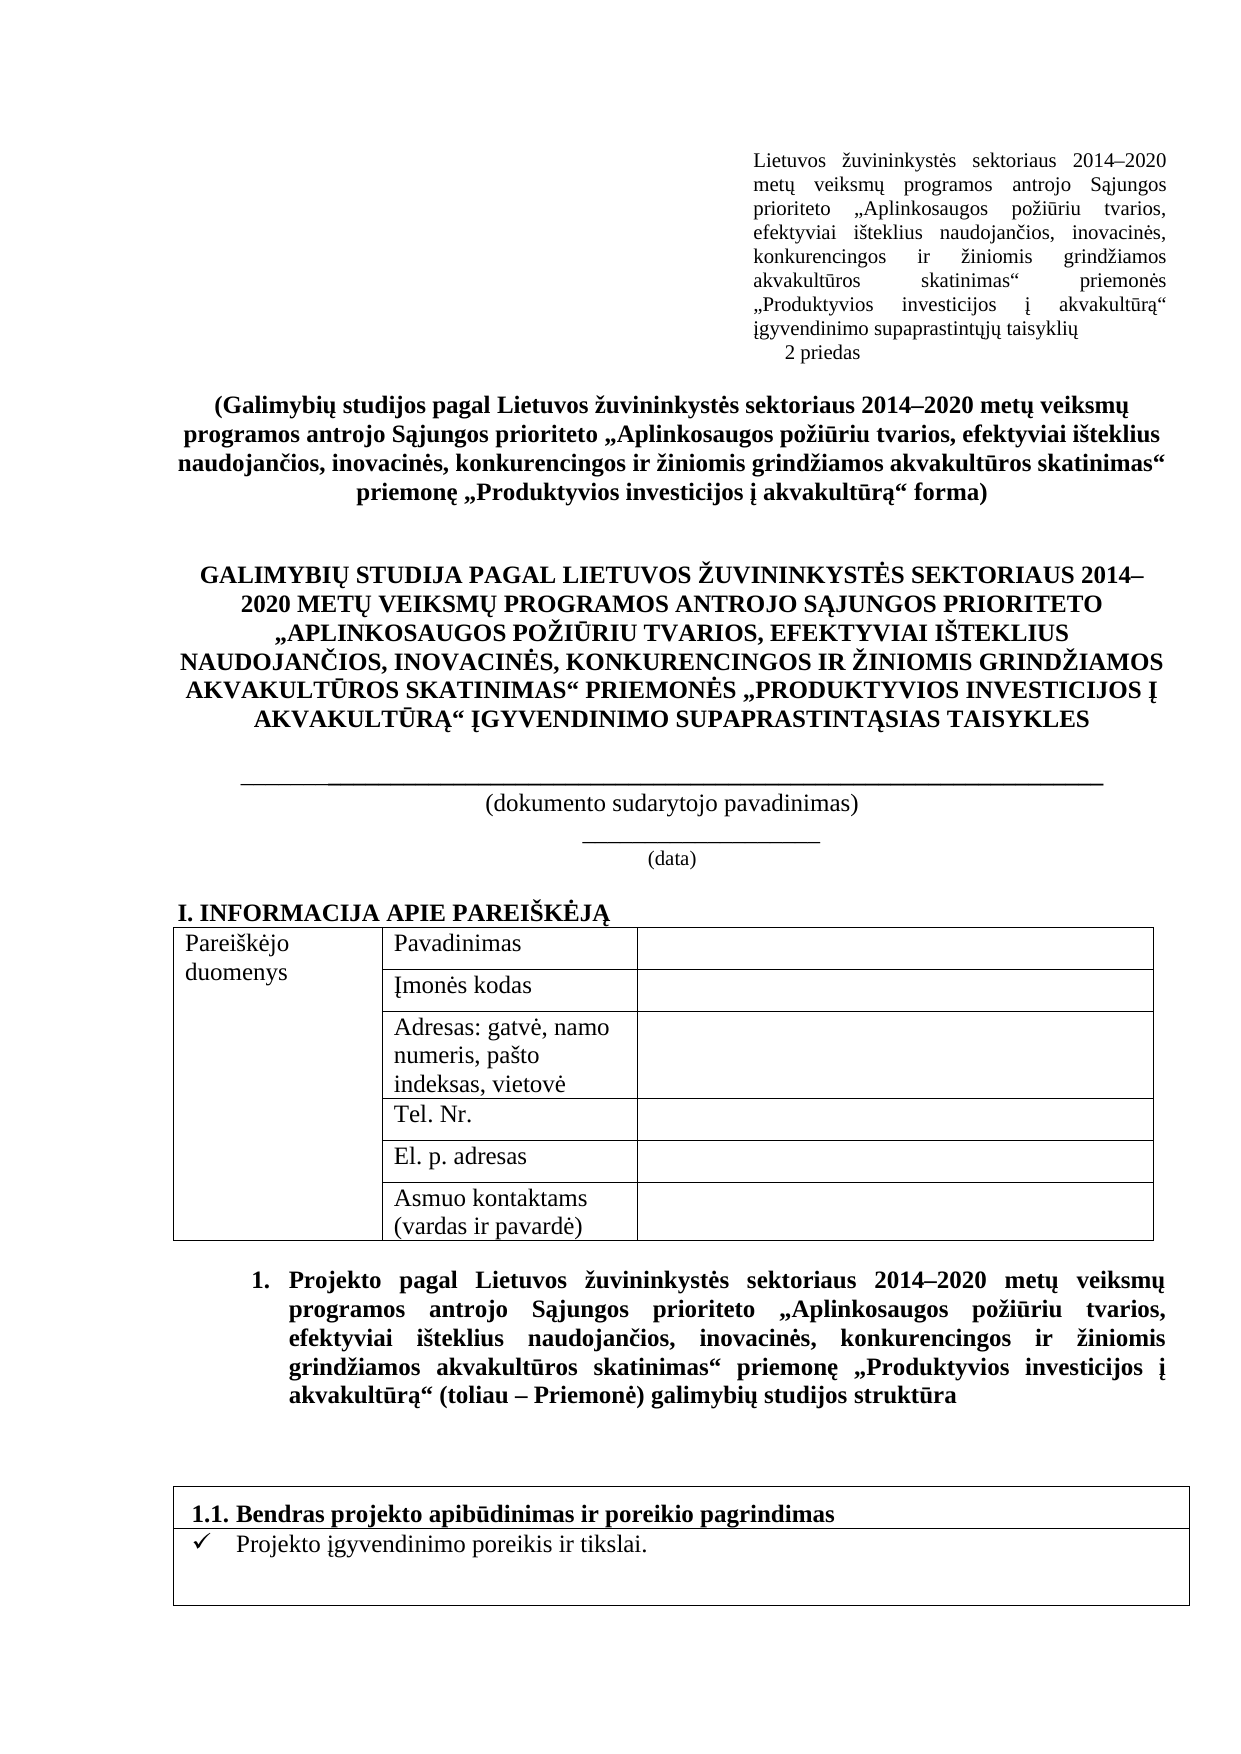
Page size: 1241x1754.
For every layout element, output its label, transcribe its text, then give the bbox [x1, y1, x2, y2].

table_cell [638, 1141, 1153, 1182]
table_header 1.1. Bendras projekto apibūdinimas ir poreikio pagrindimas [174, 1487, 1189, 1528]
table_header Pareiškėjo duomenys [174, 928, 382, 1240]
text (Galimybių studijos pagal Lietuvos žuvininkystės sektoriaus 2014–2020 metų veiksmų programos antrojo Sąjungos prioriteto „Aplinkosaugos požiūriu tvarios, efektyviai išteklius naudojančios, inovacinės, konkurencingos ir žiniomis grindžiamos akvakultūros skatinimas“ priemonę „Produktyvios investicijos į akvakultūrą“ forma) [177, 391, 1167, 506]
text I. INFORMACIJA APIE PAREIŠKĖJĄ [121, 898, 1167, 927]
table_header Pavadinimas [383, 928, 637, 969]
text (dokumento sudarytojo pavadinimas) [177, 788, 1167, 817]
table_cell  Projekto įgyvendinimo poreikis ir tikslai. [174, 1529, 1189, 1605]
table_cell [638, 1183, 1153, 1240]
table_cell [638, 1012, 1153, 1098]
table_cell Adresas: gatvė, namo numeris, pašto indeksas, vietovė [383, 1012, 637, 1098]
text GALIMYBIŲ STUDIJA PAGAL LIETUVOS ŽUVININKYSTĖS SEKTORIAUS 2014–2020 METŲ VEIKSMŲ PROGRAMOS ANTROJO SĄJUNGOS PRIORITETO „APLINKOSAUGOS POŽIŪRIU TVARIOS, EFEKTYVIAI IŠTEKLIUS NAUDOJANČIOS, INOVACINĖS, KONKURENCINGOS IR ŽINIOMIS GRINDŽIAMOS AKVAKULTŪROS SKATINIMAS“ PRIEMONĖS „PRODUKTYVIOS INVESTICIJOS Į AKVAKULTŪRĄ“ ĮGYVENDINIMO SUPAPRASTINTĄSIAS TAISYKLES [177, 561, 1167, 733]
table_header [638, 928, 1153, 969]
table_cell Įmonės kodas [383, 970, 637, 1011]
text _____________________________________________________________________ [177, 759, 1167, 788]
text Lietuvos žuvininkystės sektoriaus 2014–2020 metų veiksmų programos antrojo Sąjungos prioriteto „Aplinkosaugos požiūriu tvarios, efektyviai išteklius naudojančios, inovacinės, konkurencingos ir žiniomis grindžiamos akvakultūros skatinimas“ priemonės „Produktyvios investicijos į akvakultūrą“ įgyvendinimo supaprastintųjų taisyklių [753, 148, 1167, 340]
text 2 priedas [177, 340, 1167, 364]
table_cell Asmuo kontaktams (vardas ir pavardė) [383, 1183, 637, 1240]
table_cell [638, 1099, 1153, 1140]
table_cell Tel. Nr. [383, 1099, 637, 1140]
text ___________________ [582, 817, 1167, 846]
text 1. Projekto pagal Lietuvos žuvininkystės sektoriaus 2014–2020 metų veiksmų programos antrojo Sąjungos prioriteto „Aplinkosaugos požiūriu tvarios, efektyviai išteklius naudojančios, inovacinės, konkurencingos ir žiniomis grindžiamos akvakultūros skatinimas“ priemonę „Produktyvios investicijos į akvakultūrą“ (toliau – Priemonė) galimybių studijos struktūra [251, 1265, 1167, 1409]
table_cell El. p. adresas [383, 1141, 637, 1182]
table_cell [638, 970, 1153, 1011]
text (data) [177, 846, 1167, 870]
